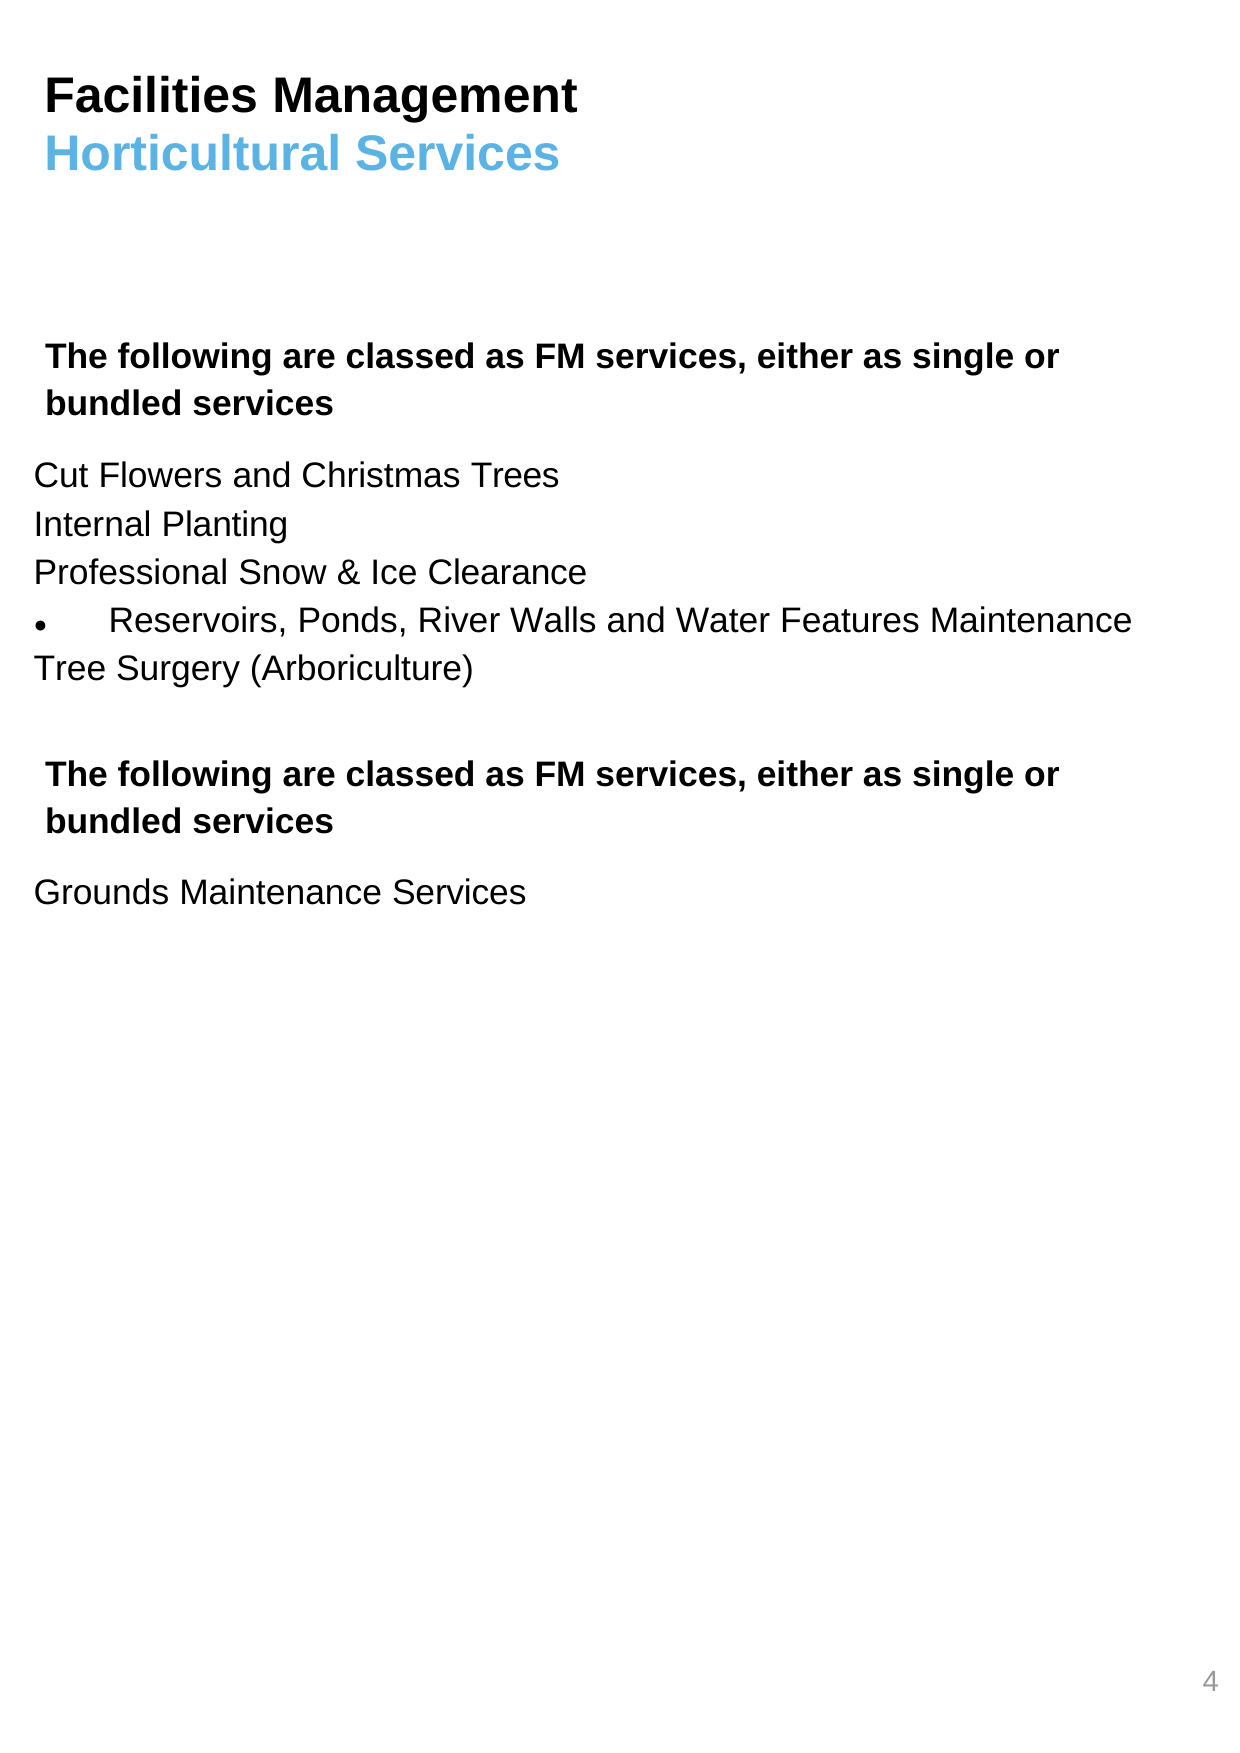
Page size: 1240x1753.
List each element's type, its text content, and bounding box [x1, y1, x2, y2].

list Professional Snow & Ice Clearance [0, 551, 1227, 592]
list Internal Planting [0, 503, 1227, 543]
subtitle The following are classed as FM services, either as single or bundled services [45, 753, 1145, 841]
list Grounds Maintenance Services [0, 871, 1227, 912]
subtitle The following are classed as FM services, either as single or bundled services [45, 335, 1145, 423]
list Reservoirs, Ponds, River Walls and Water Features Maintenance Tree Surgery (Arboriculture) [33, 600, 1140, 688]
list Cut Flowers and Christmas Trees [0, 454, 1227, 495]
